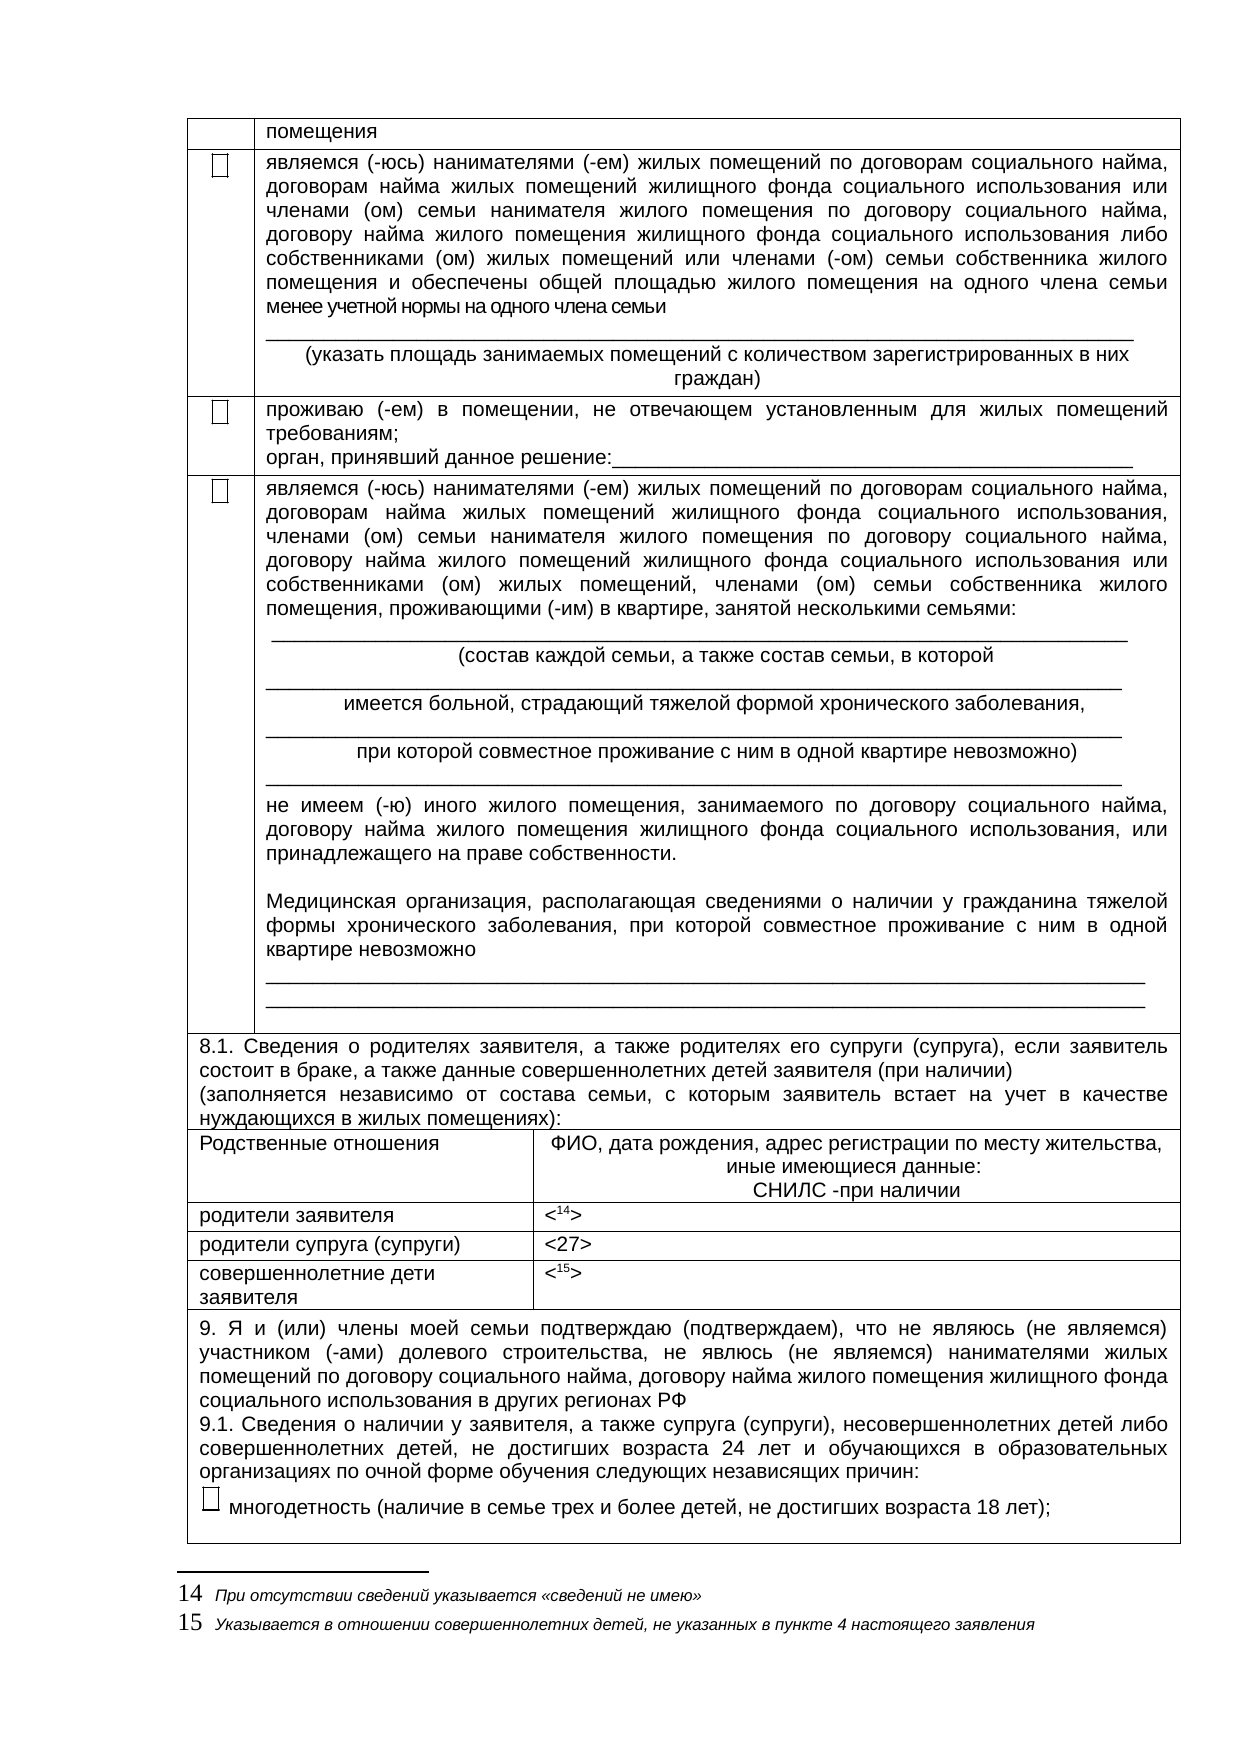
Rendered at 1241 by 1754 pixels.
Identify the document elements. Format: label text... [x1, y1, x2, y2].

table_cell 8.1. Сведения о родителях заявителя, а также родителях его супруги (супруга), если заявитель состоит в браке, а также данные совершеннолетних детей заявителя (при наличии) (заполняется независимо от состава семьи, с которым заявитель встает на учет в качестве нуждающихся в жилых помещениях): [188, 1034, 1180, 1129]
table_cell [188, 397, 254, 474]
table_cell являемся (-юсь) нанимателями (-ем) жилых помещений по договорам социального найма, договорам найма жилых помещений жилищного фонда социального использования, членами (ом) семьи нанимателя жилого помещения по договору социального найма, договору найма жилого помещений жилищного фонда социального использования или собственниками (ом) жилых помещений, членами (ом) семьи собственника жилого помещения, проживающими (-им) в квартире, занятой несколькими семьями: __________________________________________________________________________ (состав каждой семьи, а также состав семьи, в которой __________________________________________________________________________ имеется больной, страдающий тяжелой формой хронического заболевания, __________________________________________________________________________ при которой совместное проживание с ним в одной квартире невозможно) __________________________________________________________________________ не имеем (-ю) иного жилого помещения, занимаемого по договору социального найма, договору найма жилого помещения жилищного фонда социального использования, или принадлежащего на праве собственности. Медицинская организация, располагающая сведениями о наличии у гражданина тяжелой формы хронического заболевания, при которой совместное проживание с ним в одной квартире невозможно ____________________________________________________________________________ ____________________________________________________________________________ [255, 476, 1180, 1032]
table_cell [188, 119, 254, 149]
table_cell Родственные отношения [188, 1130, 533, 1202]
table_cell помещения [255, 119, 1180, 149]
table_cell [188, 476, 254, 1032]
table_cell являемся (-юсь) нанимателями (-ем) жилых помещений по договорам социального найма, договорам найма жилых помещений жилищного фонда социального использования или членами (ом) семьи нанимателя жилого помещения по договору социального найма, договору найма жилого помещения жилищного фонда социального использования либо собственниками (ом) жилых помещений или членами (-ом) семьи собственника жилого помещения и обеспечены общей площадью жилого помещения на одного члена семьи менее учетной нормы на одного члена семьи ___________________________________________________________________________ (указать площадь занимаемых помещений с количеством зарегистрированных в них граждан) [255, 150, 1180, 396]
table_cell ФИО, дата рождения, адрес регистрации по месту жительства, иные имеющиеся данные: СНИЛС -при наличии [534, 1130, 1180, 1202]
table_cell <> [534, 1203, 1180, 1231]
table_cell родители супруга (супруги) [188, 1232, 533, 1259]
table_cell [188, 150, 254, 396]
table_cell проживаю (-ем) в помещении, не отвечающем установленным для жилых помещений требованиям; орган, принявший данное решение:_____________________________________________ [255, 397, 1180, 474]
table_cell совершеннолетние дети заявителя [188, 1261, 533, 1308]
table_cell <> [534, 1261, 1180, 1308]
table_cell родители заявителя [188, 1203, 533, 1231]
table_cell <27> [534, 1232, 1180, 1259]
table_cell 9. Я и (или) члены моей семьи подтверждаю (подтверждаем), что не являюсь (не являемся) участником (-ами) долевого строительства, не явлюсь (не являемся) нанимателями жилых помещений по договору социального найма, договору найма жилого помещения жилищного фонда социального использования в других регионах РФ 9.1. Сведения о наличии у заявителя, а также супруга (супруги), несовершеннолетних детей либо совершеннолетних детей, не достигших возраста 24 лет и обучающихся в образовательных организациях по очной форме обучения следующих независящих причин: многодетность (наличие в семье трех и более детей, не достигших возраста 18 лет); [188, 1310, 1180, 1543]
